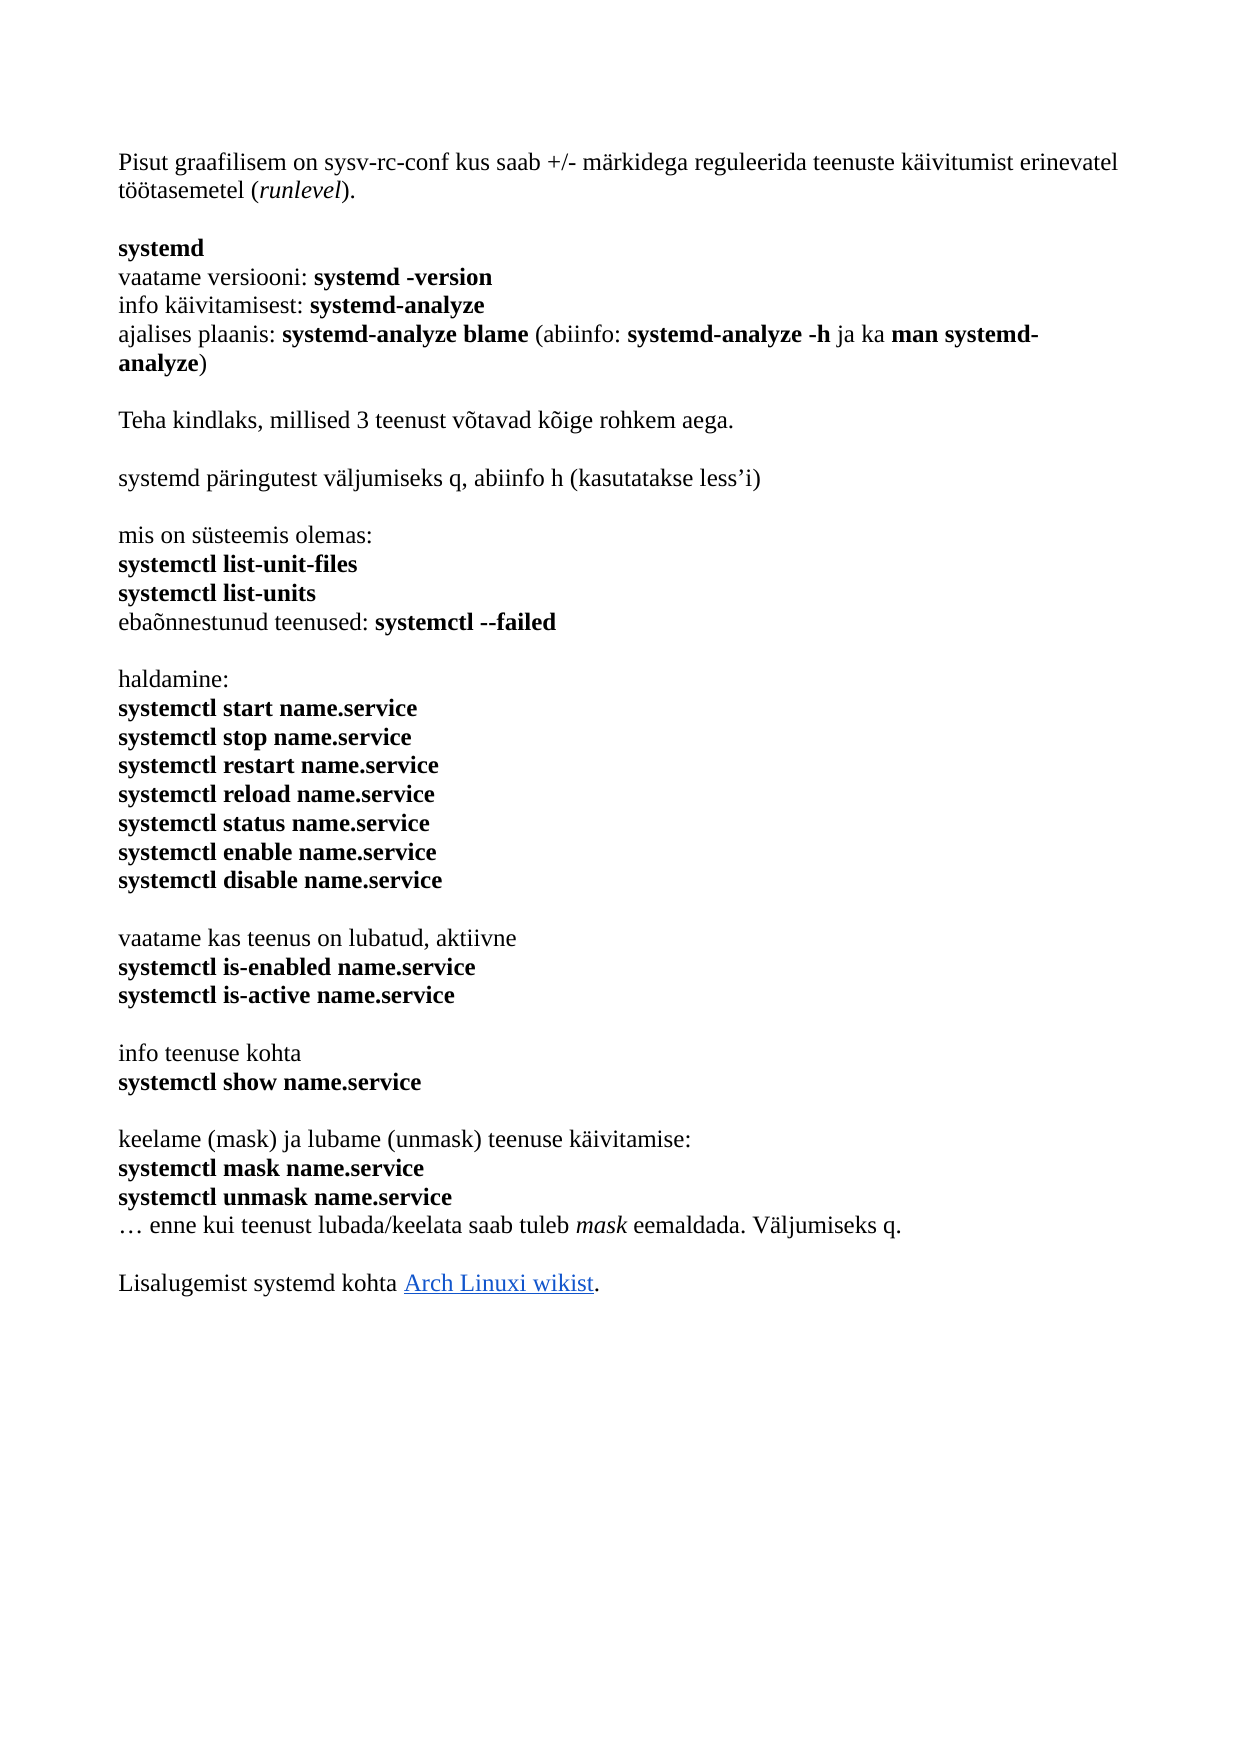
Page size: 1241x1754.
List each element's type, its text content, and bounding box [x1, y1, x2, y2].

text systemctl start name.service [118, 693, 1122, 722]
text systemctl show name.service [118, 1067, 1122, 1096]
text systemctl restart name.service [118, 751, 1122, 779]
text systemctl status name.service [118, 808, 1122, 837]
text ajalises plaanis: systemd-analyze blame (abiinfo: systemd-analyze -h ja ka man systemd-analyze) [118, 319, 1122, 377]
text systemctl list-units [118, 578, 1122, 607]
text vaatame kas teenus on lubatud, aktiivne [118, 923, 1122, 952]
text haldamine: [118, 664, 1122, 693]
text ebaõnnestunud teenused: systemctl --failed [118, 607, 1122, 636]
text systemd [118, 233, 1122, 262]
text info teenuse kohta [118, 1038, 1122, 1067]
text systemctl list-unit-files [118, 549, 1122, 578]
text info käivitamisest: systemd-analyze [118, 291, 1122, 319]
text vaatame versiooni: systemd -version [118, 262, 1122, 291]
text Teha kindlaks, millised 3 teenust võtavad kõige rohkem aega. [118, 406, 1122, 434]
text systemctl stop name.service [118, 722, 1122, 751]
text Lisalugemist systemd kohta Arch Linuxi wikist. [118, 1268, 1122, 1297]
text systemd päringutest väljumiseks q, abiinfo h (kasutatakse less’i) [118, 463, 1122, 492]
text systemctl enable name.service [118, 837, 1122, 866]
text systemctl unmask name.service [118, 1182, 1122, 1211]
text systemctl is-active name.service [118, 981, 1122, 1009]
text Pisut graafilisem on sysv-rc-conf kus saab +/- märkidega reguleerida teenuste käivitumist erinevatel töötasemetel (runlevel). [118, 147, 1122, 204]
text keelame (mask) ja lubame (unmask) teenuse käivitamise: [118, 1124, 1122, 1153]
text systemctl disable name.service [118, 866, 1122, 894]
text systemctl is-enabled name.service [118, 952, 1122, 981]
text systemctl mask name.service [118, 1153, 1122, 1182]
text systemctl reload name.service [118, 779, 1122, 808]
text mis on süsteemis olemas: [118, 521, 1122, 549]
text … enne kui teenust lubada/keelata saab tuleb mask eemaldada. Väljumiseks q. [118, 1211, 1122, 1239]
